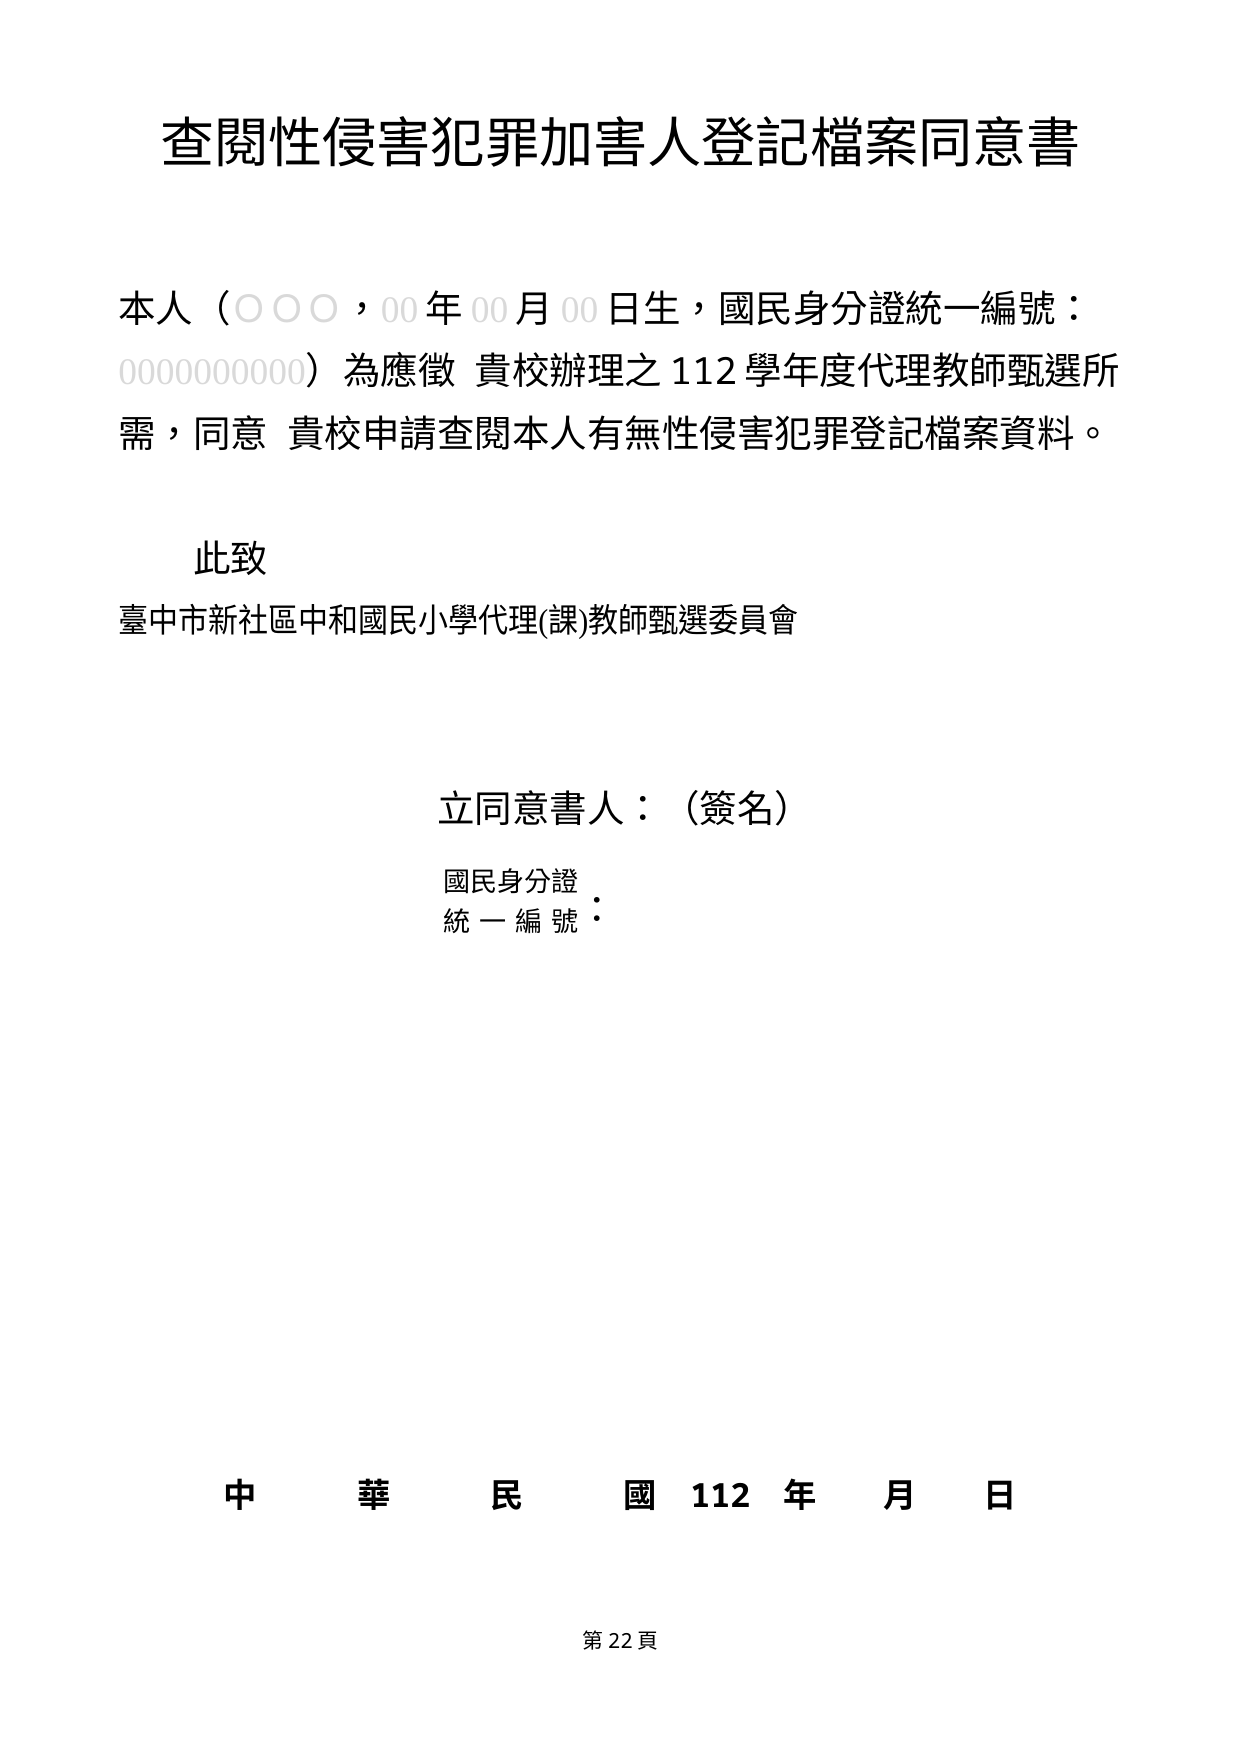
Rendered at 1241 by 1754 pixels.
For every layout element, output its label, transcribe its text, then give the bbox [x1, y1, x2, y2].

text 立同意書人：（簽名） [118, 764, 1122, 827]
text 此致 [118, 514, 1122, 577]
text 中 華 民 國 112 年 月 日 [118, 1452, 1122, 1514]
text 臺中市新社區中和國民小學代理(課)教師甄選委員會 [118, 577, 1122, 639]
text 查閱性侵害犯罪加害人登記檔案同意書 [118, 100, 1122, 178]
text 本人（ＯＯＯ，00年00月00日生，國民身分證統一編號：0000000000）為應徵 貴校辦理之112學年度代理教師甄選所需，同意 貴校申請查閱本人有無性侵害犯罪登記檔案資料。 [118, 264, 1122, 452]
text 國民身分證統一編號： [118, 827, 1122, 952]
